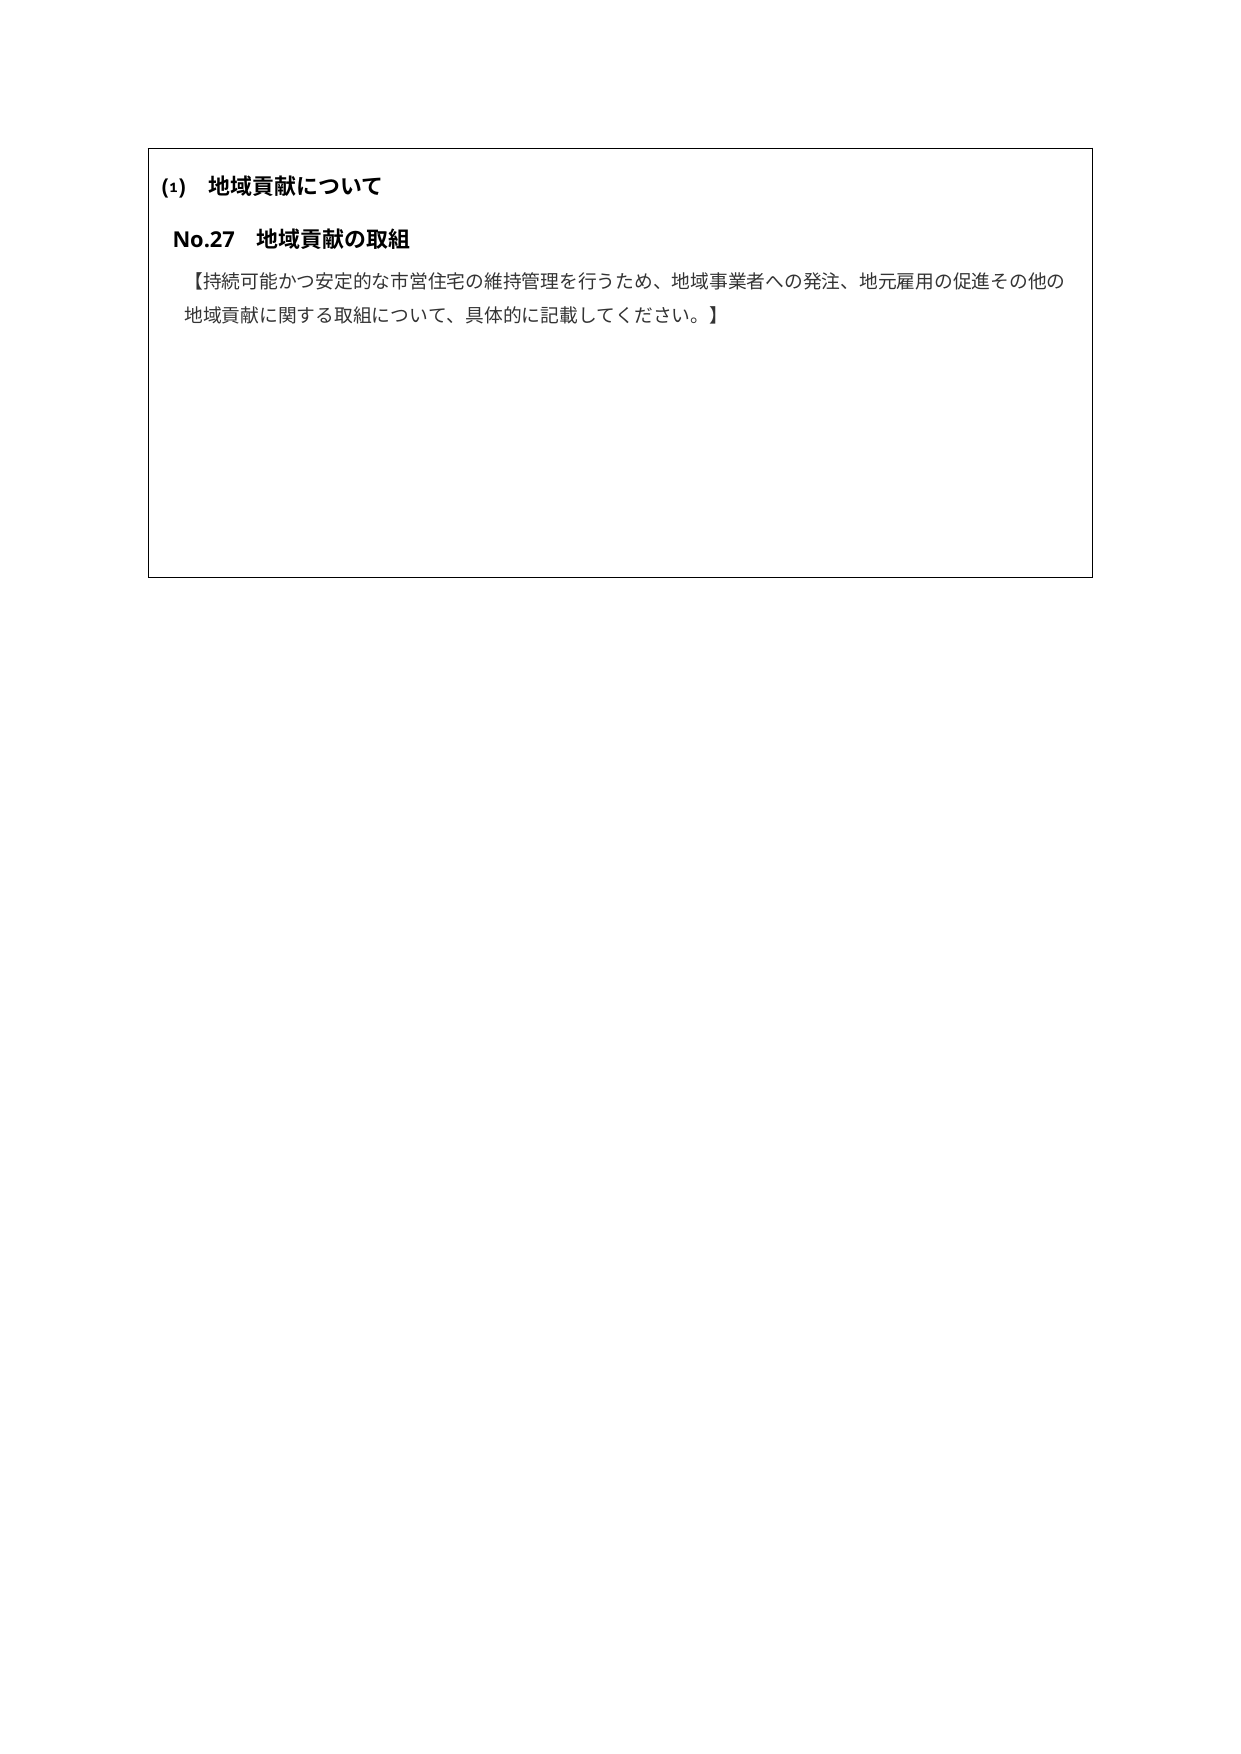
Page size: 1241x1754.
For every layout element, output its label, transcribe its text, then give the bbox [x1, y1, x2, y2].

table_cell ⑴ 地域貢献について No.27 地域貢献の取組 【持続可能かつ安定的な市営住宅の維持管理を行うため、地域事業者への発注、地元雇用の促進その他の地域貢献に関する取組について、具体的に記載してください。】 [149, 149, 1092, 577]
